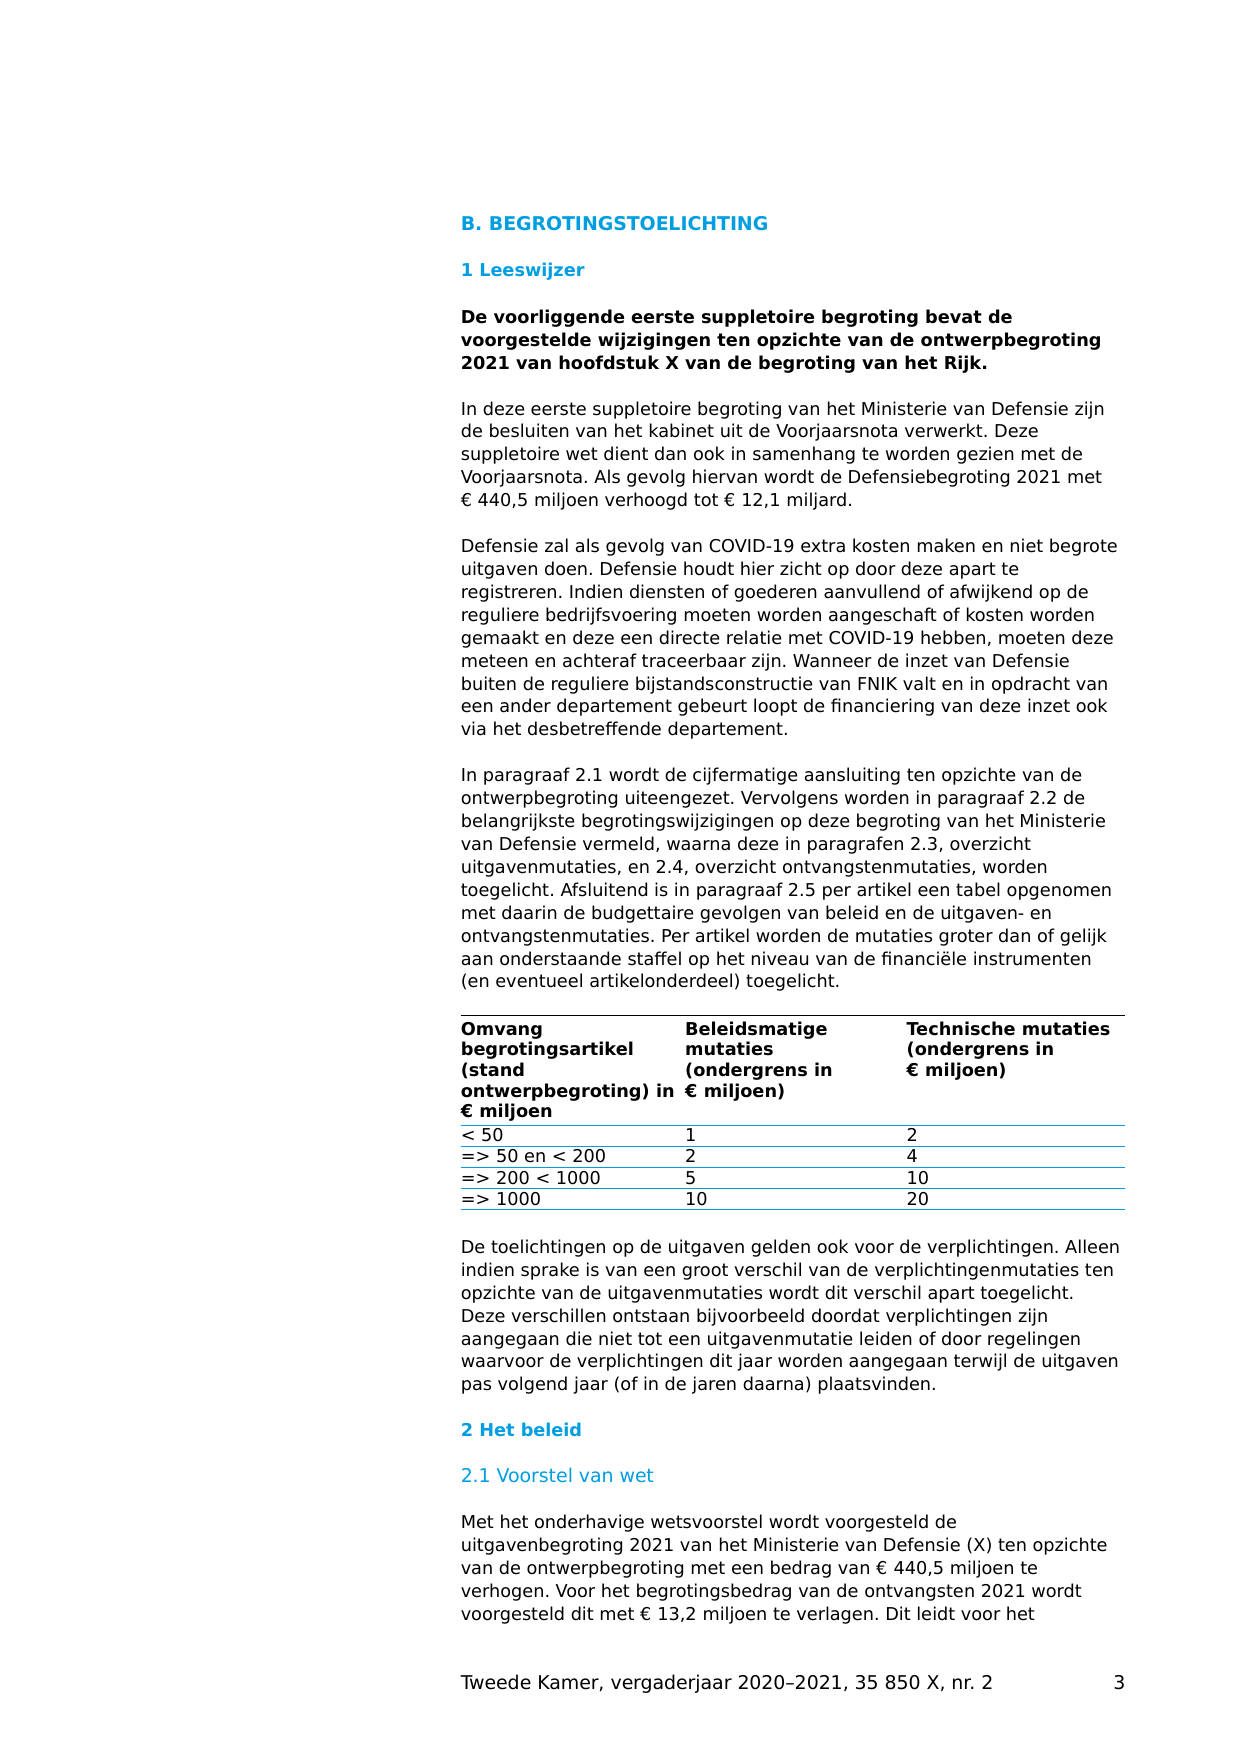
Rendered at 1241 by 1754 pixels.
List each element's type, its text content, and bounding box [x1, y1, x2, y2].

table_cell 10 [682, 1189, 903, 1209]
table_header Technische mutaties (ondergrens in € miljoen) [904, 1016, 1125, 1125]
table_cell 10 [904, 1168, 1125, 1188]
table_header Omvang begrotingsartikel (stand ontwerpbegroting) in € miljoen [461, 1016, 682, 1125]
table_header Beleidsmatige mutaties (ondergrens in € miljoen) [682, 1016, 903, 1125]
text Defensie zal als gevolg van COVID-19 extra kosten maken en niet begrote uitgaven doen. Defensie houdt hier zicht op door deze apart te registreren. Indien diensten of goederen aanvullend of afwijkend op de reguliere bedrijfsvoering moeten worden aangeschaft of kosten worden gemaakt en deze een directe relatie met COVID-19 hebben, moeten deze meteen en achteraf traceerbaar zijn. Wanneer de inzet van Defensie buiten de reguliere bijstandsconstructie van FNIK valt en in opdracht van een ander departement gebeurt loopt de financiering van deze inzet ook via het desbetreffende departement. [461, 534, 1125, 740]
table_cell => 200 < 1000 [461, 1168, 682, 1188]
text De toelichtingen op de uitgaven gelden ook voor de verplichtingen. Alleen indien sprake is van een groot verschil van de verplichtingenmutaties ten opzichte van de uitgavenmutaties wordt dit verschil apart toegelicht. Deze verschillen ontstaan bijvoorbeeld doordat verplichtingen zijn aangegaan die niet tot een uitgavenmutatie leiden of door regelingen waarvoor de verplichtingen dit jaar worden aangegaan terwijl de uitgaven pas volgend jaar (of in de jaren daarna) plaatsvinden. [461, 1235, 1125, 1395]
table_cell < 50 [461, 1126, 682, 1146]
text In deze eerste suppletoire begroting van het Ministerie van Defensie zijn de besluiten van het kabinet uit de Voorjaarsnota verwerkt. Deze suppletoire wet dient dan ook in samenhang te worden gezien met de Voorjaarsnota. Als gevolg hiervan wordt de Defensiebegroting 2021 met € 440,5 miljoen verhoogd tot € 12,1 miljard. [461, 397, 1125, 511]
text De voorliggende eerste suppletoire begroting bevat de voorgestelde wijzigingen ten opzichte van de ontwerpbegroting 2021 van hoofdstuk X van de begroting van het Rijk. [461, 305, 1125, 374]
table_cell 2 [682, 1147, 903, 1167]
title 2 Het beleid [461, 1418, 1125, 1441]
table_cell => 1000 [461, 1189, 682, 1209]
table_cell 1 [682, 1126, 903, 1146]
text Met het onderhavige wetsvoorstel wordt voorgesteld de uitgavenbegroting 2021 van het Ministerie van Defensie (X) ten opzichte van de ontwerpbegroting met een bedrag van € 440,5 miljoen te verhogen. Voor het begrotingsbedrag van de ontvangsten 2021 wordt voorgesteld dit met € 13,2 miljoen te verlagen. Dit leidt voor het [461, 1510, 1125, 1625]
table_cell 20 [904, 1189, 1125, 1209]
title B. BEGROTINGSTOELICHTING [461, 213, 1125, 235]
table_cell => 50 en < 200 [461, 1147, 682, 1167]
title 2.1 Voorstel van wet [461, 1465, 1125, 1487]
table_cell 5 [682, 1168, 903, 1188]
table_cell 4 [904, 1147, 1125, 1167]
text In paragraaf 2.1 wordt de cijfermatige aansluiting ten opzichte van de ontwerpbegroting uiteengezet. Vervolgens worden in paragraaf 2.2 de belangrijkste begrotingswijzigingen op deze begroting van het Ministerie van Defensie vermeld, waarna deze in paragrafen 2.3, overzicht uitgavenmutaties, en 2.4, overzicht ontvangstenmutaties, worden toegelicht. Afsluitend is in paragraaf 2.5 per artikel een tabel opgenomen met daarin de budgettaire gevolgen van beleid en de uitgaven- en ontvangstenmutaties. Per artikel worden de mutaties groter dan of gelijk aan onderstaande staffel op het niveau van de financiële instrumenten (en eventueel artikelonderdeel) toegelicht. [461, 763, 1125, 992]
title 1 Leeswijzer [461, 258, 1125, 281]
table_cell 2 [904, 1126, 1125, 1146]
